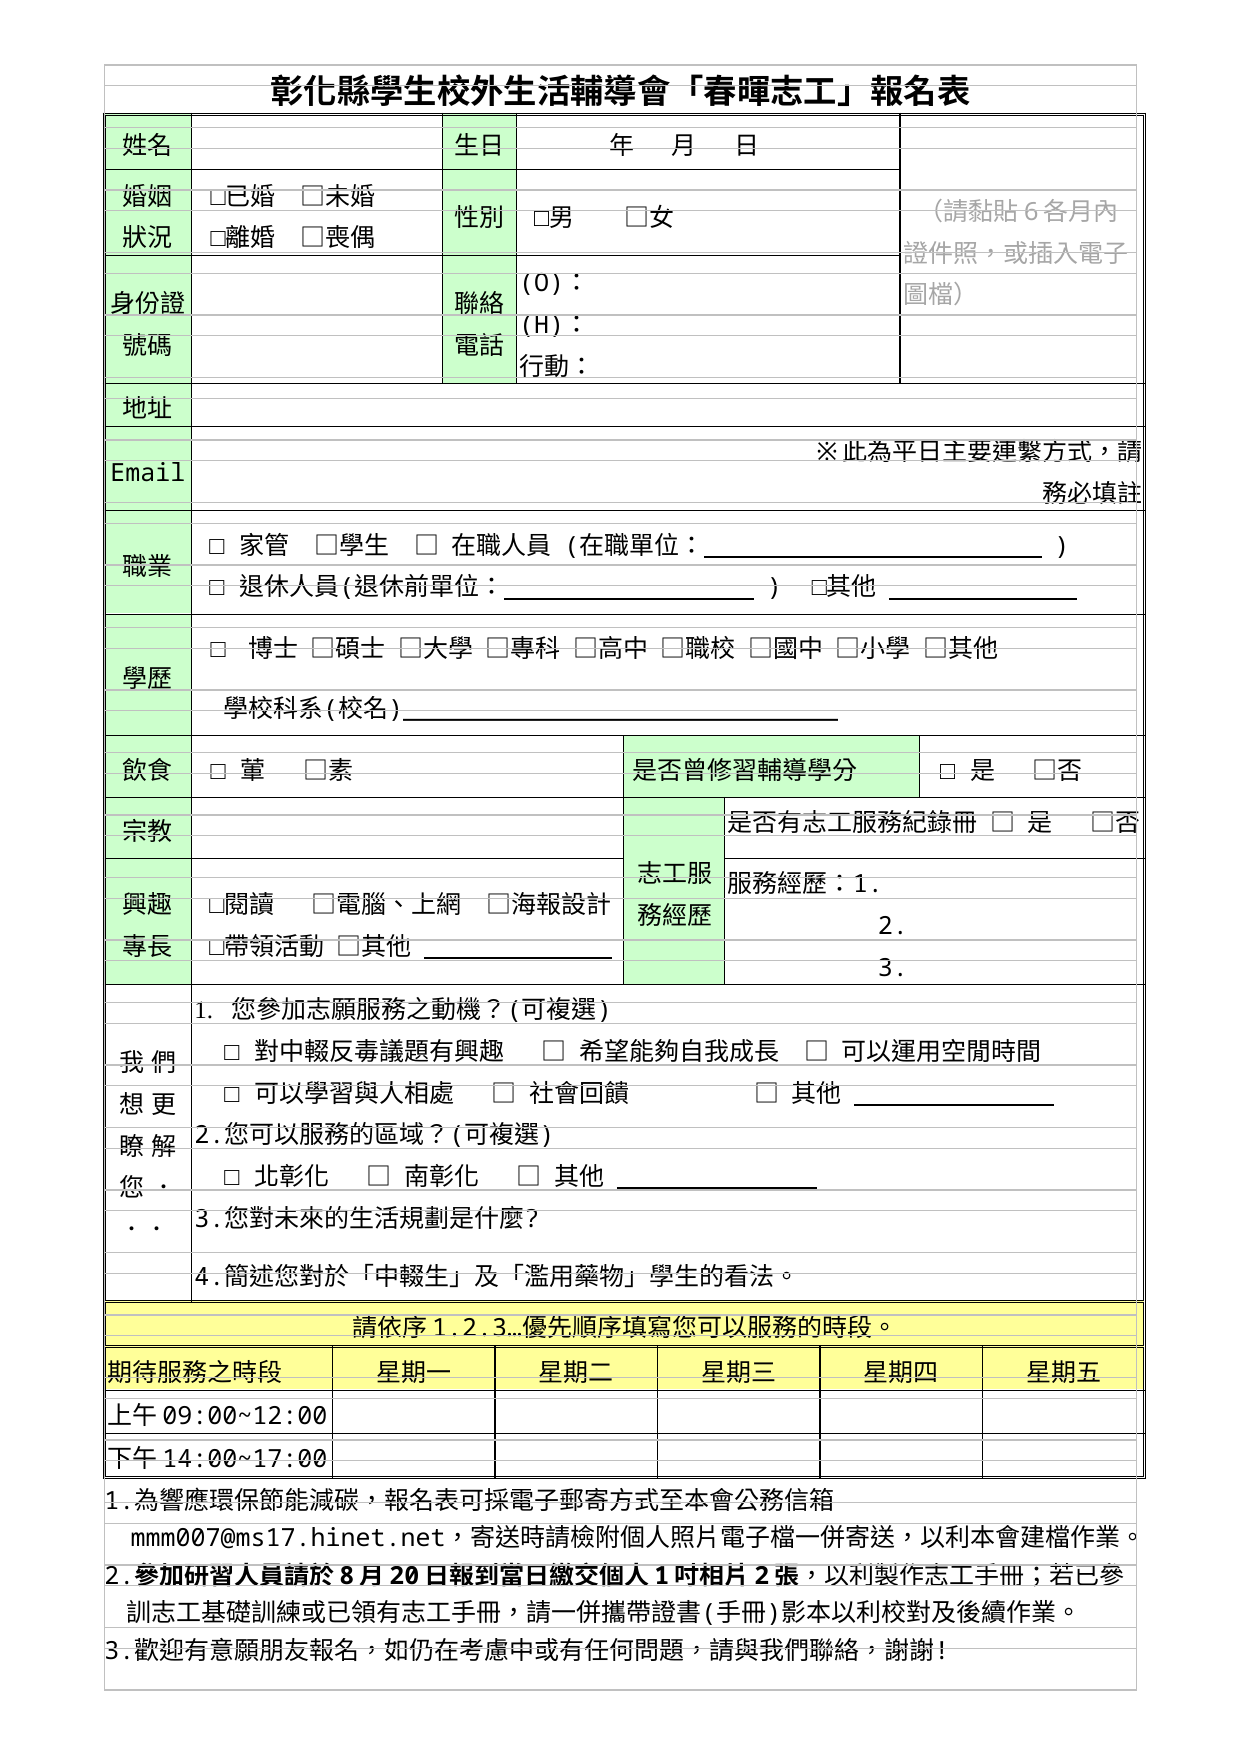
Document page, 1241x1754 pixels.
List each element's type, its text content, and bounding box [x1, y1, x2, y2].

table_cell □ 是 □否 [920, 753, 1136, 773]
table_cell ※此為平日主要連繫方式，請務必填註 [1083, 441, 1136, 460]
table_cell [983, 1434, 1136, 1439]
table_cell 請依序1.2.3…優先順序填寫您可以服務的時段。 [106, 1316, 383, 1335]
table_cell 星期四 [919, 1364, 934, 1377]
table_cell 狀況 [106, 211, 191, 252]
table_cell [192, 170, 442, 189]
table_cell 我們想更瞭解您．．． [106, 985, 191, 1002]
table_cell (O)： (H)： 行動： [517, 274, 899, 314]
table_cell [106, 256, 191, 273]
table_cell 我們想更瞭解您．．． [106, 1211, 191, 1252]
table_cell □閱讀 □電腦、上網 □海報設計 □帶領活動 □其他 [192, 878, 623, 898]
table_cell [443, 256, 516, 273]
text 2.參加研習人員請於8月20日報到當日繳交個人1吋相片2張，以利製作志工手冊；若已參訓志工基礎訓練或已領有志工手冊，請一併攜帶證書(手冊)影本以利校對及後續作業。 [105, 1554, 1136, 1564]
table_cell [1137, 384, 1143, 426]
table_cell □已婚 □未婚 [192, 191, 442, 210]
table_cell [192, 798, 623, 814]
table_cell 星期四 [821, 1378, 982, 1389]
table_header （請黏貼6各月內證件照，或插入電子圖檔） [901, 116, 1136, 127]
table_cell [443, 191, 516, 210]
table_cell (O)： (H)： 行動： [517, 256, 899, 273]
table_cell 興趣 專長 [106, 859, 191, 877]
table_cell [496, 1441, 657, 1460]
table_cell 職業 [106, 524, 191, 564]
table_cell [192, 316, 442, 335]
table_cell 職業 [106, 566, 191, 585]
table_cell 飲食 [127, 774, 137, 779]
table_header （請黏貼6各月內證件照，或插入電子圖檔） [901, 149, 1136, 189]
table_header （請黏貼6各月內證件照，或插入電子圖檔） [901, 128, 1136, 148]
table_cell □ 是 □否 [920, 774, 1136, 797]
table_cell [106, 615, 191, 627]
table_cell 宗教 [106, 798, 191, 814]
table_cell 職業 [106, 586, 191, 613]
table_cell [658, 1434, 819, 1439]
table_header （請黏貼6各月內證件照，或插入電子圖檔） [901, 274, 1136, 314]
table_cell □ 家管 □學生 □ 在職人員 (在職單位： ) □ 退休人員(退休前單位： ) □其他 [192, 566, 1136, 585]
table_cell □閱讀 □電腦、上網 □海報設計 □帶領活動 □其他 [192, 899, 623, 939]
table_cell [1137, 1434, 1143, 1476]
table_cell 飲食 [106, 774, 191, 797]
table_cell □閱讀 □電腦、上網 □海報設計 □帶領活動 □其他 [192, 859, 623, 877]
table_cell [443, 316, 516, 335]
table_cell [106, 1391, 332, 1398]
table_cell 我們想更瞭解您．．． [106, 1003, 191, 1023]
table_cell □ 家管 □學生 □ 在職人員 (在職單位： ) □ 退休人員(退休前單位： ) □其他 [192, 524, 1136, 564]
table_cell 服務經歷：1. [725, 878, 1136, 898]
table_cell □ 是 □否 [920, 736, 1136, 752]
table_cell ※此為平日主要連繫方式，請務必填註 [956, 441, 1026, 460]
text 3.歡迎有意願朋友報名，如仍在考慮中或有任何問題，請與我們聯絡，謝謝! [105, 1649, 1136, 1667]
table_header 生日 [443, 149, 516, 169]
table_cell [821, 1461, 982, 1476]
table_cell [106, 711, 191, 735]
text 1.為響應環保節能減碳，報名表可採電子郵寄方式至本會公務信箱mmm007@ms17.hinet.net，寄送時請檢附個人照片電子檔一併寄送，以利本會建檔作業。 [105, 1479, 1136, 1502]
table_cell 飲食 [106, 753, 191, 773]
table_cell □ 葷 □素 [192, 736, 623, 752]
table_cell □閱讀 □電腦、上網 □海報設計 □帶領活動 □其他 [192, 941, 623, 960]
table_cell 2. [725, 899, 1136, 939]
table_cell 期待服務之時段 [106, 1348, 332, 1377]
table_cell 請依序1.2.3…優先順序填寫您可以服務的時段。 [106, 1336, 1136, 1345]
table_cell 星期一 [333, 1348, 494, 1377]
table_cell 您參加志願服務之動機？(可複選) □ 對中輟反毒議題有興趣 □ 希望能夠自我成長 □ 可以運用空閒時間 □ 可以學習與人相處 □ 社會回饋 □ 其他 2.您可以服務的區域？(可複選) □ 北彰化 □ 南彰化 □ 其他 3.您對未來的生活規劃是什麼? 4.簡述您對於「中輟生」及「濫用藥物」學生的看法。 [192, 1066, 1136, 1085]
table_cell □閱讀 □電腦、上網 □海報設計 □帶領活動 □其他 [192, 961, 623, 984]
table_cell [106, 378, 191, 383]
table_cell [821, 1399, 982, 1433]
table_cell 宗教 [106, 836, 191, 858]
table_cell 請依序1.2.3…優先順序填寫您可以服務的時段。 [406, 1316, 527, 1335]
table_cell [725, 859, 1136, 877]
table_cell 星期三 [658, 1378, 819, 1389]
table_cell 博士 □碩士 □大學 □專科 □高中 □職校 □國中 □小學 □其他 學校科系(校名)_____________________________ [192, 649, 1136, 689]
table_cell [658, 1461, 819, 1476]
text 彰化縣學生校外生活輔導會「春暉志工」報名表 [105, 66, 1136, 85]
table_cell 星期四 [821, 1348, 982, 1377]
table_cell 星期五 [983, 1378, 1136, 1389]
table_cell 下午14:00~17:00 [106, 1441, 332, 1460]
table_cell 志工服務經歷 [624, 836, 724, 877]
table_cell ※此為平日主要連繫方式，請務必填註 [192, 427, 1136, 439]
table_cell 我們想更瞭解您．．． [106, 1128, 191, 1148]
table_cell [496, 1399, 657, 1433]
table_cell [658, 1399, 819, 1433]
table_header 年 月 日 [517, 128, 899, 148]
table_cell 請依序1.2.3…優先順序填寫您可以服務的時段。 [601, 1316, 635, 1335]
table_cell □ 葷 □素 [306, 760, 325, 773]
table_cell (O)： (H)： 行動： [556, 316, 899, 335]
table_cell [517, 191, 899, 210]
table_cell [106, 170, 191, 189]
table_cell 性別 [443, 211, 516, 252]
table_cell [1137, 859, 1143, 984]
table_cell ※此為平日主要連繫方式，請務必填註 [1027, 441, 1054, 460]
table_cell 志工服務經歷 [624, 961, 724, 984]
table_cell (O)： (H)： 行動： [526, 316, 557, 335]
table_cell □ 家管 □學生 □ 在職人員 (在職單位： ) □ 退休人員(退休前單位： ) □其他 [192, 511, 1136, 523]
table_cell [517, 170, 899, 189]
table_cell ※此為平日主要連繫方式，請務必填註 [192, 441, 850, 460]
table_cell 下午14:00~17:00 [106, 1461, 332, 1476]
table_cell (O)： (H)： 行動： [517, 378, 899, 383]
table_cell 星期二 [496, 1348, 657, 1377]
table_cell 志工服務經歷 [624, 878, 724, 898]
table_cell 號碼 [106, 336, 191, 377]
table_cell 飲食 [106, 736, 191, 752]
table_cell [496, 1434, 657, 1439]
table_cell ※此為平日主要連繫方式，請務必填註 [1052, 441, 1085, 460]
table_cell 博士 □碩士 □大學 □專科 □高中 □職校 □國中 □小學 □其他 學校科系(校名)_____________________________ [192, 615, 1136, 627]
table_cell 我們想更瞭解您．．． [106, 1024, 191, 1064]
table_cell [496, 1391, 657, 1398]
table_header [192, 128, 442, 148]
table_cell 是否有志工服務紀錄冊 □ 是 □否 [725, 836, 1136, 858]
table_header [192, 116, 442, 127]
table_cell 我們想更瞭解您．．． [106, 1149, 191, 1189]
table_cell 地址 [106, 399, 191, 426]
table_cell 宗教 [106, 816, 191, 835]
table_header （請黏貼6各月內證件照，或插入電子圖檔） [1137, 116, 1143, 383]
table_header （請黏貼6各月內證件照，或插入電子圖檔） [901, 378, 1136, 383]
table_cell 星期五 [1137, 1348, 1143, 1389]
table_cell ※此為平日主要連繫方式，請務必填註 [192, 461, 1136, 502]
table_cell [443, 378, 516, 383]
table_cell 請依序1.2.3…優先順序填寫您可以服務的時段。 [583, 1316, 610, 1335]
table_cell [333, 1461, 494, 1476]
table_cell [658, 1391, 819, 1398]
table_cell □ 家管 □學生 □ 在職人員 (在職單位： ) □ 退休人員(退休前單位： ) □其他 [192, 586, 1136, 613]
table_cell 請依序1.2.3…優先順序填寫您可以服務的時段。 [638, 1316, 726, 1335]
table_header 生日 [485, 137, 498, 143]
table_header 姓名 [106, 128, 191, 148]
table_cell [983, 1399, 1136, 1433]
table_header （請黏貼6各月內證件照，或插入電子圖檔） [901, 211, 1136, 252]
table_cell 我們想更瞭解您．．． [106, 1253, 191, 1273]
table_cell 婚姻 [106, 191, 191, 210]
table_cell [106, 691, 191, 710]
text 1.為響應環保節能減碳，報名表可採電子郵寄方式至本會公務信箱mmm007@ms17.hinet.net，寄送時請檢附個人照片電子檔一併寄送，以利本會建檔作業。 [105, 1524, 1136, 1554]
table_cell [1137, 1391, 1143, 1433]
table_header （請黏貼6各月內證件照，或插入電子圖檔） [901, 191, 1136, 210]
table_cell 星期二 [496, 1378, 657, 1389]
text 2.參加研習人員請於8月20日報到當日繳交個人1吋相片2張，以利製作志工手冊；若已參訓志工基礎訓練或已領有志工手冊，請一併攜帶證書(手冊)影本以利校對及後續作業。 [105, 1586, 1136, 1627]
table_cell [983, 1391, 1136, 1398]
table_header 年 月 日 [517, 116, 899, 127]
table_cell [496, 1461, 657, 1476]
table_cell 博士 □碩士 □大學 □專科 □高中 □職校 □國中 □小學 □其他 學校科系(校名)_____________________________ [192, 711, 1136, 735]
table_cell 聯絡 [443, 274, 516, 314]
table_cell [106, 316, 191, 335]
table_cell 您參加志願服務之動機？(可複選) □ 對中輟反毒議題有興趣 □ 希望能夠自我成長 □ 可以運用空閒時間 □ 可以學習與人相處 □ 社會回饋 □ 其他 2.您可以服務的區域？(可複選) □ 北彰化 □ 南彰化 □ 其他 3.您對未來的生活規劃是什麼? 4.簡述您對於「中輟生」及「濫用藥物」學生的看法。 [192, 985, 1136, 1002]
table_cell [106, 628, 191, 648]
table_cell 志工服務經歷 [624, 899, 724, 939]
table_cell 上午09:00~12:00 [106, 1399, 332, 1433]
table_cell 電話 [443, 336, 516, 377]
table_cell ※此為平日主要連繫方式，請務必填註 [880, 441, 903, 460]
table_cell [192, 274, 442, 314]
table_header 姓名 [106, 149, 191, 169]
table_cell 您參加志願服務之動機？(可複選) □ 對中輟反毒議題有興趣 □ 希望能夠自我成長 □ 可以運用空閒時間 □ 可以學習與人相處 □ 社會回饋 □ 其他 2.您可以服務的區域？(可複選) □ 北彰化 □ 南彰化 □ 其他 3.您對未來的生活規劃是什麼? 4.簡述您對於「中輟生」及「濫用藥物」學生的看法。 [192, 1149, 1136, 1189]
table_cell 您參加志願服務之動機？(可複選) □ 對中輟反毒議題有興趣 □ 希望能夠自我成長 □ 可以運用空閒時間 □ 可以學習與人相處 □ 社會回饋 □ 其他 2.您可以服務的區域？(可複選) □ 北彰化 □ 南彰化 □ 其他 3.您對未來的生活規劃是什麼? 4.簡述您對於「中輟生」及「濫用藥物」學生的看法。 [192, 1086, 1136, 1127]
table_header 生日 [443, 128, 516, 148]
table_cell [821, 1391, 982, 1398]
table_cell 請依序1.2.3…優先順序填寫您可以服務的時段。 [852, 1316, 1136, 1335]
table_cell □ 是 □否 [1137, 736, 1143, 797]
table_cell [106, 503, 191, 510]
table_cell ※此為平日主要連繫方式，請務必填註 [1137, 427, 1143, 510]
table_cell □ 是 □否 [1035, 760, 1054, 773]
table_cell [192, 384, 1136, 398]
table_cell □離婚 □喪偶 [192, 211, 442, 252]
table_cell 志工服務經歷 [624, 798, 724, 814]
table_cell [333, 1391, 494, 1398]
table_cell [333, 1399, 494, 1433]
table_cell [106, 427, 191, 439]
table_cell 身份證 [106, 274, 191, 314]
table_header （請黏貼6各月內證件照，或插入電子圖檔） [901, 316, 1136, 335]
table_header 年 月 日 [517, 149, 899, 169]
table_cell 興趣 專長 [106, 941, 191, 960]
table_header 姓名 [155, 137, 163, 143]
table_cell 您參加志願服務之動機？(可複選) □ 對中輟反毒議題有興趣 □ 希望能夠自我成長 □ 可以運用空閒時間 □ 可以學習與人相處 □ 社會回饋 □ 其他 2.您可以服務的區域？(可複選) □ 北彰化 □ 南彰化 □ 其他 3.您對未來的生活規劃是什麼? 4.簡述您對於「中輟生」及「濫用藥物」學生的看法。 [192, 1211, 1136, 1252]
table_header 姓名 [157, 149, 167, 153]
table_cell 星期三 [658, 1348, 819, 1377]
table_cell □ 葷 □素 [192, 753, 623, 773]
table_cell 興趣 專長 [106, 961, 191, 984]
text 1.為響應環保節能減碳，報名表可採電子郵寄方式至本會公務信箱mmm007@ms17.hinet.net，寄送時請檢附個人照片電子檔一併寄送，以利本會建檔作業。 [105, 1503, 1136, 1523]
table_cell [192, 378, 442, 383]
table_cell 我們想更瞭解您．．． [106, 1191, 191, 1210]
table_cell 您參加志願服務之動機？(可複選) □ 對中輟反毒議題有興趣 □ 希望能夠自我成長 □ 可以運用空閒時間 □ 可以學習與人相處 □ 社會回饋 □ 其他 2.您可以服務的區域？(可複選) □ 北彰化 □ 南彰化 □ 其他 3.您對未來的生活規劃是什麼? 4.簡述您對於「中輟生」及「濫用藥物」學生的看法。 [192, 1128, 1136, 1148]
text 3.歡迎有意願朋友報名，如仍在考慮中或有任何問題，請與我們聯絡，謝謝! [105, 1629, 1136, 1648]
table_cell ※此為平日主要連繫方式，請務必填註 [859, 441, 888, 460]
table_header 姓名 [106, 116, 191, 127]
table_cell [725, 941, 1136, 960]
table_cell □ 葷 □素 [192, 774, 623, 797]
table_cell 您參加志願服務之動機？(可複選) □ 對中輟反毒議題有興趣 □ 希望能夠自我成長 □ 可以運用空閒時間 □ 可以學習與人相處 □ 社會回饋 □ 其他 2.您可以服務的區域？(可複選) □ 北彰化 □ 南彰化 □ 其他 3.您對未來的生活規劃是什麼? 4.簡述您對於「中輟生」及「濫用藥物」學生的看法。 [192, 1191, 1136, 1210]
table_cell [192, 399, 1136, 426]
table_cell 博士 □碩士 □大學 □專科 □高中 □職校 □國中 □小學 □其他 學校科系(校名)_____________________________ [192, 691, 1136, 710]
table_cell 職業 [106, 511, 191, 523]
table_header 生日 [443, 116, 516, 127]
table_cell 我們想更瞭解您．．． [106, 1274, 191, 1300]
table_cell 興趣 專長 [106, 878, 191, 898]
table_cell (O)： (H)： 行動： [517, 336, 899, 377]
table_cell 期待服務之時段 [106, 1378, 332, 1389]
table_cell [658, 1441, 819, 1460]
table_cell 博士 □碩士 □大學 □專科 □高中 □職校 □國中 □小學 □其他 學校科系(校名)_____________________________ [192, 628, 1136, 648]
table_cell 是否曾修習輔導學分 [624, 736, 919, 752]
table_cell [983, 1441, 1136, 1460]
table_cell 是否有志工服務紀錄冊 □ 是 □否 [1137, 798, 1143, 858]
table_cell 星期五 [983, 1348, 1136, 1377]
table_cell [192, 816, 623, 835]
table_cell 您參加志願服務之動機？(可複選) □ 對中輟反毒議題有興趣 □ 希望能夠自我成長 □ 可以運用空閒時間 □ 可以學習與人相處 □ 社會回饋 □ 其他 2.您可以服務的區域？(可複選) □ 北彰化 □ 南彰化 □ 其他 3.您對未來的生活規劃是什麼? 4.簡述您對於「中輟生」及「濫用藥物」學生的看法。 [192, 1274, 1136, 1300]
table_cell ※此為平日主要連繫方式，請務必填註 [192, 503, 1136, 510]
table_cell [333, 1441, 494, 1460]
table_cell 是否有志工服務紀錄冊 □ 是 □否 [725, 816, 1136, 835]
table_cell 是否有志工服務紀錄冊 □ 是 □否 [725, 798, 1136, 814]
table_header （請黏貼6各月內證件照，或插入電子圖檔） [901, 336, 1136, 377]
table_cell 我們想更瞭解您．．． [106, 1086, 191, 1127]
table_cell 您參加志願服務之動機？(可複選) □ 對中輟反毒議題有興趣 □ 希望能夠自我成長 □ 可以運用空閒時間 □ 可以學習與人相處 □ 社會回饋 □ 其他 2.您可以服務的區域？(可複選) □ 北彰化 □ 南彰化 □ 其他 3.您對未來的生活規劃是什麼? 4.簡述您對於「中輟生」及「濫用藥物」學生的看法。 [192, 1024, 1136, 1064]
text 彰化縣學生校外生活輔導會「春暉志工」報名表 [105, 86, 1136, 113]
table_cell 興趣 專長 [106, 899, 191, 939]
table_cell 下午14:00~17:00 [106, 1434, 332, 1439]
table_cell [192, 836, 623, 858]
table_cell [106, 384, 191, 398]
table_cell [443, 170, 516, 189]
table_cell [192, 256, 442, 273]
table_cell [333, 1434, 494, 1439]
table_cell 您參加志願服務之動機？(可複選) □ 對中輟反毒議題有興趣 □ 希望能夠自我成長 □ 可以運用空閒時間 □ 可以學習與人相處 □ 社會回饋 □ 其他 2.您可以服務的區域？(可複選) □ 北彰化 □ 南彰化 □ 其他 3.您對未來的生活規劃是什麼? 4.簡述您對於「中輟生」及「濫用藥物」學生的看法。 [192, 1253, 1136, 1273]
table_cell 學歷 [106, 649, 191, 689]
table_cell Email [106, 461, 191, 502]
table_cell 星期一 [333, 1378, 494, 1389]
table_cell 我們想更瞭解您．．． [106, 1066, 191, 1085]
table_cell 是否曾修習輔導學分 [624, 774, 919, 797]
table_cell [192, 336, 442, 377]
table_cell [821, 1434, 982, 1439]
table_cell [106, 441, 191, 460]
table_cell 請依序1.2.3…優先順序填寫您可以服務的時段。 [106, 1303, 1136, 1314]
table_header [192, 149, 442, 169]
table_header （請黏貼6各月內證件照，或插入電子圖檔） [901, 253, 1136, 273]
table_cell [821, 1441, 982, 1460]
table_cell 宗教 [155, 829, 164, 835]
table_cell [983, 1461, 1136, 1476]
table_cell 3. [725, 961, 1136, 984]
table_cell 是否曾修習輔導學分 [624, 753, 919, 773]
table_cell 星期四 [917, 1364, 922, 1377]
table_cell 志工服務經歷 [624, 816, 724, 835]
table_cell 志工服務經歷 [624, 941, 724, 960]
table_cell □男 □女 [517, 211, 899, 252]
table_cell 您參加志願服務之動機？(可複選) □ 對中輟反毒議題有興趣 □ 希望能夠自我成長 □ 可以運用空閒時間 □ 可以學習與人相處 □ 社會回饋 □ 其他 2.您可以服務的區域？(可複選) □ 北彰化 □ 南彰化 □ 其他 3.您對未來的生活規劃是什麼? 4.簡述您對於「中輟生」及「濫用藥物」學生的看法。 [192, 1003, 1136, 1023]
